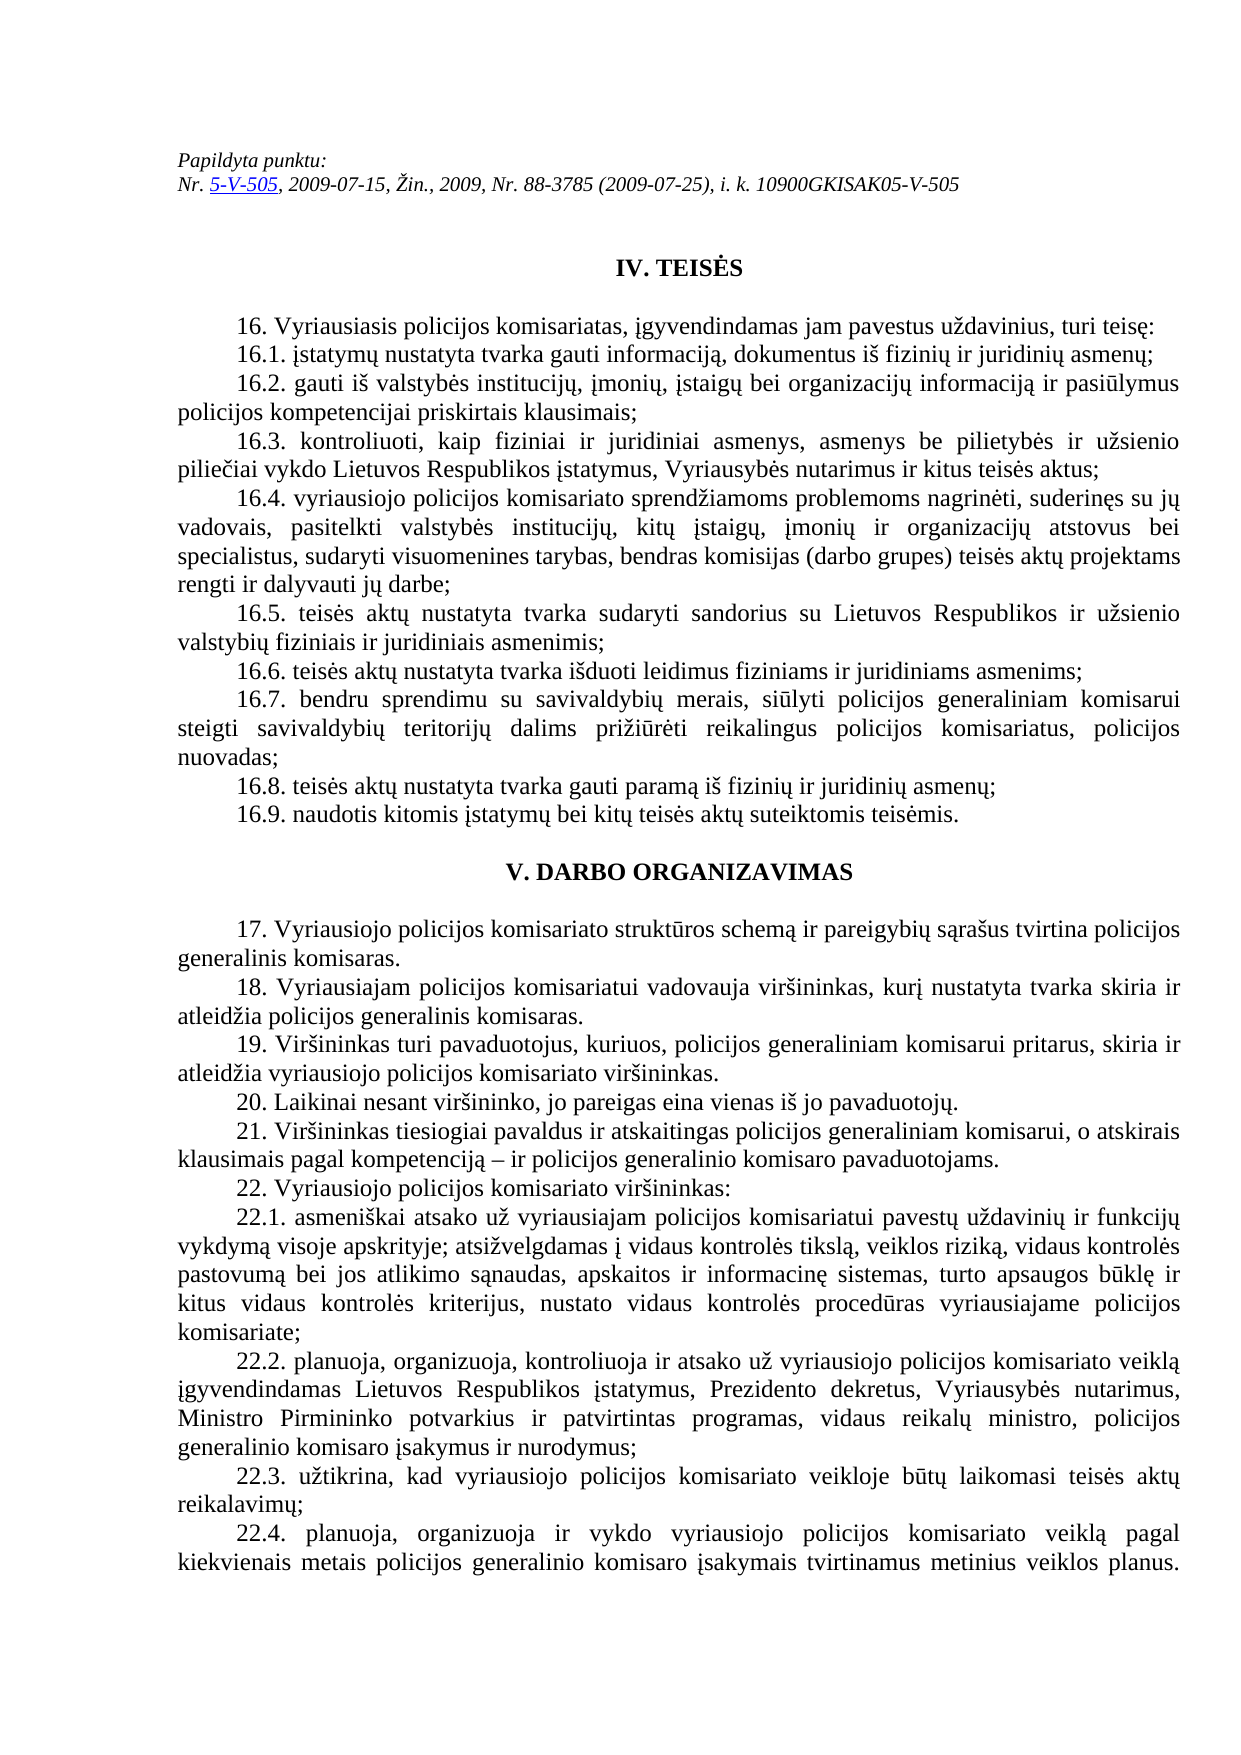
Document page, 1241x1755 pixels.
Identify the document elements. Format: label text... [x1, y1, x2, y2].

text 22.4. planuoja, organizuoja ir vykdo vyriausiojo policijos komisariato veiklą pagal kiekvienais metais policijos generalinio komisaro įsakymais tvirtinamus metinius veiklos planus. [177, 1518, 1181, 1576]
text Papildyta punktu: [177, 148, 1181, 172]
text 16.2. gauti iš valstybės institucijų, įmonių, įstaigų bei organizacijų informaciją ir pasiūlymus policijos kompetencijai priskirtais klausimais; [177, 368, 1181, 426]
text Nr. 5-V-505, 2009-07-15, Žin., 2009, Nr. 88-3785 (2009-07-25), i. k. 10900GKISAK05-V-505 [177, 172, 1181, 196]
text 21. Viršininkas tiesiogiai pavaldus ir atskaitingas policijos generaliniam komisarui, o atskirais klausimais pagal kompetenciją – ir policijos generalinio komisaro pavaduotojams. [177, 1116, 1181, 1173]
text V. DARBO ORGANIZAVIMAS [177, 857, 1181, 886]
text 16.3. kontroliuoti, kaip fiziniai ir juridiniai asmenys, asmenys be pilietybės ir užsienio piliečiai vykdo Lietuvos Respublikos įstatymus, Vyriausybės nutarimus ir kitus teisės aktus; [177, 426, 1181, 483]
text 16.6. teisės aktų nustatyta tvarka išduoti leidimus fiziniams ir juridiniams asmenims; [177, 656, 1181, 684]
text 16.5. teisės aktų nustatyta tvarka sudaryti sandorius su Lietuvos Respublikos ir užsienio valstybių fiziniais ir juridiniais asmenimis; [177, 598, 1181, 656]
text 22.3. užtikrina, kad vyriausiojo policijos komisariato veikloje būtų laikomasi teisės aktų reikalavimų; [177, 1461, 1181, 1518]
text 16.8. teisės aktų nustatyta tvarka gauti paramą iš fizinių ir juridinių asmenų; [177, 771, 1181, 799]
text 22. Vyriausiojo policijos komisariato viršininkas: [177, 1173, 1181, 1202]
text 16.9. naudotis kitomis įstatymų bei kitų teisės aktų suteiktomis teisėmis. [177, 799, 1181, 828]
text 20. Laikinai nesant viršininko, jo pareigas eina vienas iš jo pavaduotojų. [177, 1087, 1181, 1116]
text 22.2. planuoja, organizuoja, kontroliuoja ir atsako už vyriausiojo policijos komisariato veiklą įgyvendindamas Lietuvos Respublikos įstatymus, Prezidento dekretus, Vyriausybės nutarimus, Ministro Pirmininko potvarkius ir patvirtintas programas, vidaus reikalų ministro, policijos generalinio komisaro įsakymus ir nurodymus; [177, 1346, 1181, 1461]
text 17. Vyriausiojo policijos komisariato struktūros schemą ir pareigybių sąrašus tvirtina policijos generalinis komisaras. [177, 914, 1181, 972]
text 16.4. vyriausiojo policijos komisariato sprendžiamoms problemoms nagrinėti, suderinęs su jų vadovais, pasitelkti valstybės institucijų, kitų įstaigų, įmonių ir organizacijų atstovus bei specialistus, sudaryti visuomenines tarybas, bendras komisijas (darbo grupes) teisės aktų projektams rengti ir dalyvauti jų darbe; [177, 483, 1181, 598]
text 16. Vyriausiasis policijos komisariatas, įgyvendindamas jam pavestus uždavinius, turi teisę: [177, 311, 1181, 339]
text 19. Viršininkas turi pavaduotojus, kuriuos, policijos generaliniam komisarui pritarus, skiria ir atleidžia vyriausiojo policijos komisariato viršininkas. [177, 1029, 1181, 1087]
text 18. Vyriausiajam policijos komisariatui vadovauja viršininkas, kurį nustatyta tvarka skiria ir atleidžia policijos generalinis komisaras. [177, 972, 1181, 1029]
text 16.1. įstatymų nustatyta tvarka gauti informaciją, dokumentus iš fizinių ir juridinių asmenų; [177, 339, 1181, 368]
text 16.7. bendru sprendimu su savivaldybių merais, siūlyti policijos generaliniam komisarui steigti savivaldybių teritorijų dalims prižiūrėti reikalingus policijos komisariatus, policijos nuovadas; [177, 684, 1181, 771]
text 22.1. asmeniškai atsako už vyriausiajam policijos komisariatui pavestų uždavinių ir funkcijų vykdymą visoje apskrityje; atsižvelgdamas į vidaus kontrolės tikslą, veiklos riziką, vidaus kontrolės pastovumą bei jos atlikimo sąnaudas, apskaitos ir informacinę sistemas, turto apsaugos būklę ir kitus vidaus kontrolės kriterijus, nustato vidaus kontrolės procedūras vyriausiajame policijos komisariate; [177, 1202, 1181, 1346]
text IV. TEISĖS [177, 253, 1181, 282]
